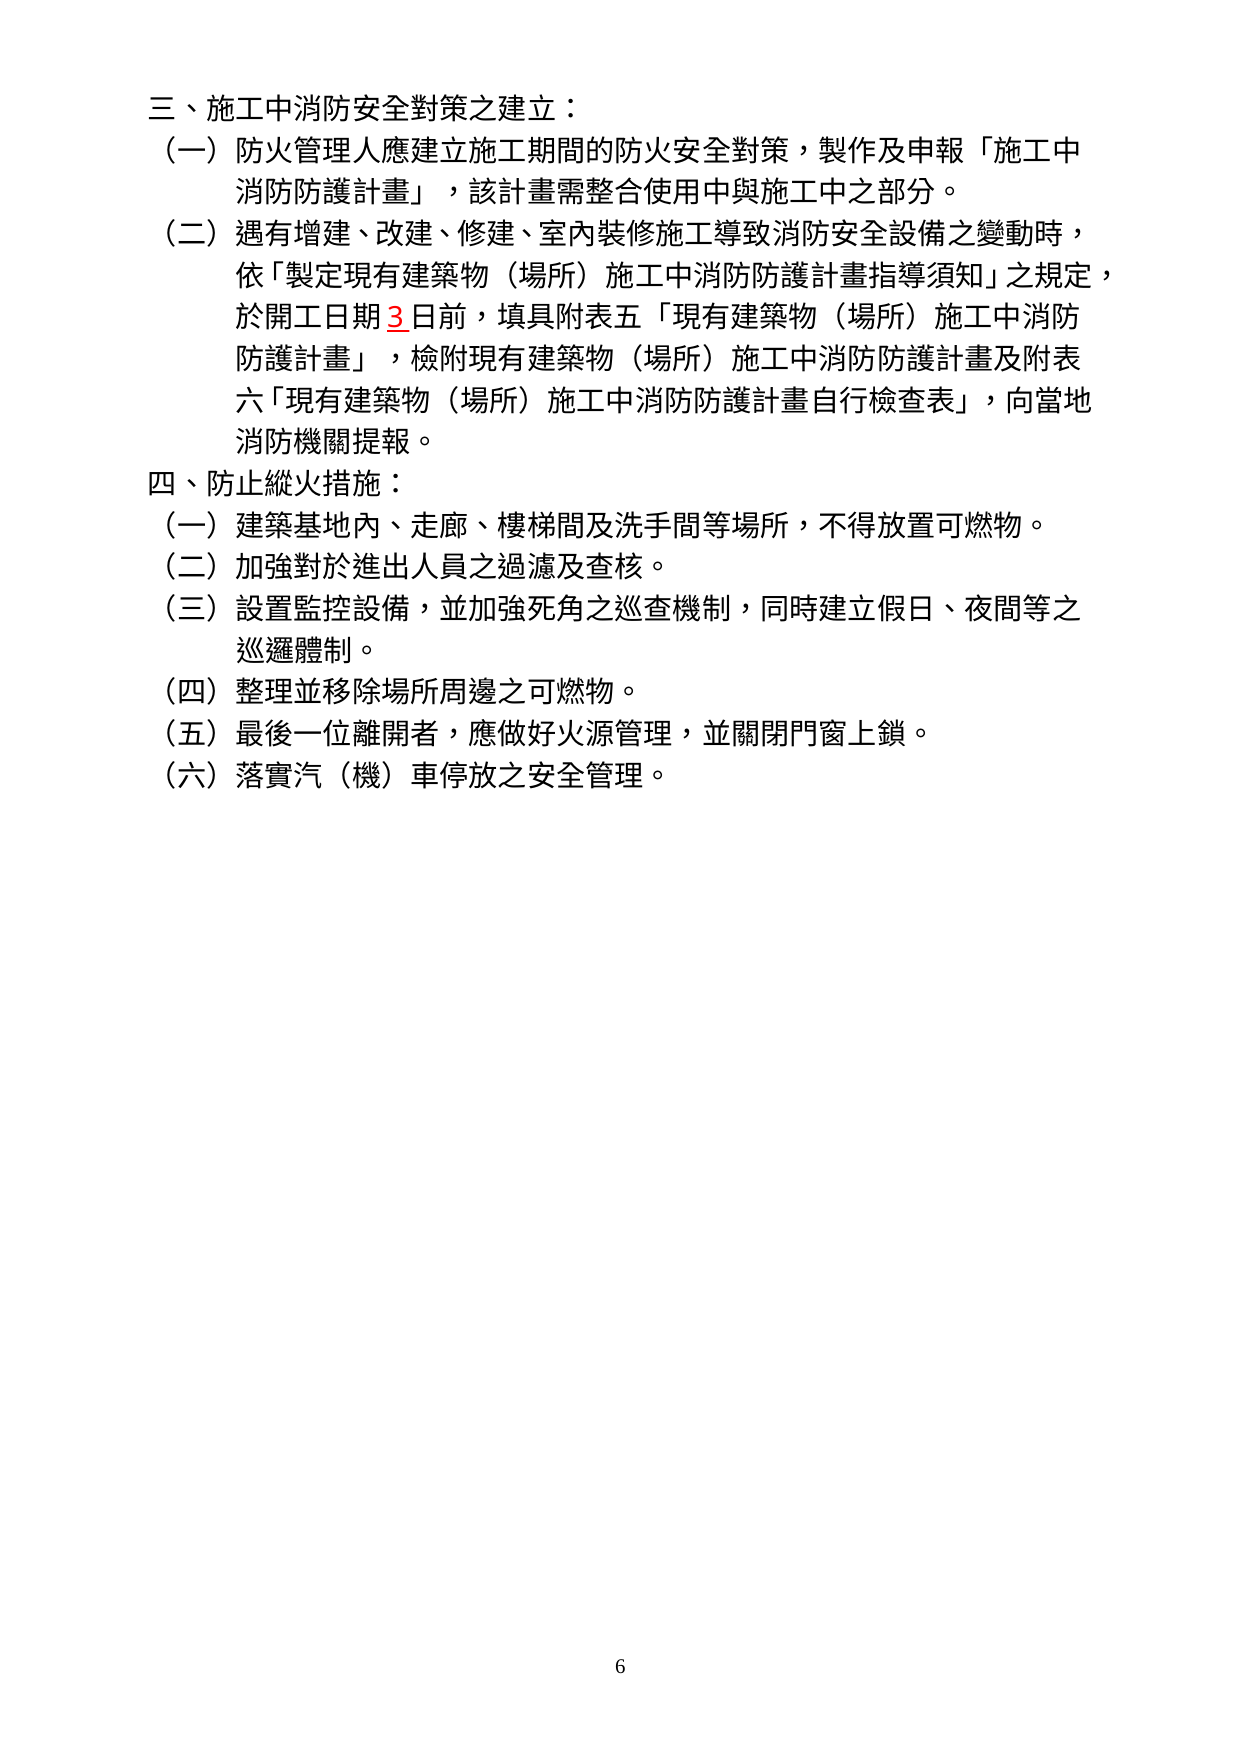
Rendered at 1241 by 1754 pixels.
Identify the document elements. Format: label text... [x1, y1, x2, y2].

text （三）設置監控設備，並加強死角之巡查機制，同時建立假日、夜間等之巡邏體制。 [148, 586, 1092, 669]
text （一）建築基地內、走廊、樓梯間及洗手間等場所，不得放置可燃物。 [148, 503, 1092, 544]
text （一）防火管理人應建立施工期間的防火安全對策，製作及申報「施工中消防防護計畫」，該計畫需整合使用中與施工中之部分。 [148, 128, 1092, 211]
text （六）落實汽（機）車停放之安全管理。 [148, 753, 1092, 794]
text （四）整理並移除場所周邊之可燃物。 [148, 669, 1092, 711]
text 四、防止縱火措施： [148, 461, 1092, 503]
text （五）最後一位離開者，應做好火源管理，並關閉門窗上鎖。 [148, 711, 1092, 753]
text （二）遇有增建、改建、修建、室內裝修施工導致消防安全設備之變動時，依「製定現有建築物（場所）施工中消防防護計畫指導須知」之規定，於開工日期3日前，填具附表五「現有建築物（場所）施工中消防防護計畫」，檢附現有建築物（場所）施工中消防防護計畫及附表六「現有建築物（場所）施工中消防防護計畫自行檢查表」，向當地消防機關提報。 [148, 211, 1092, 461]
text 三、施工中消防安全對策之建立： [148, 86, 1092, 128]
text （二）加強對於進出人員之過濾及查核。 [148, 544, 1092, 586]
